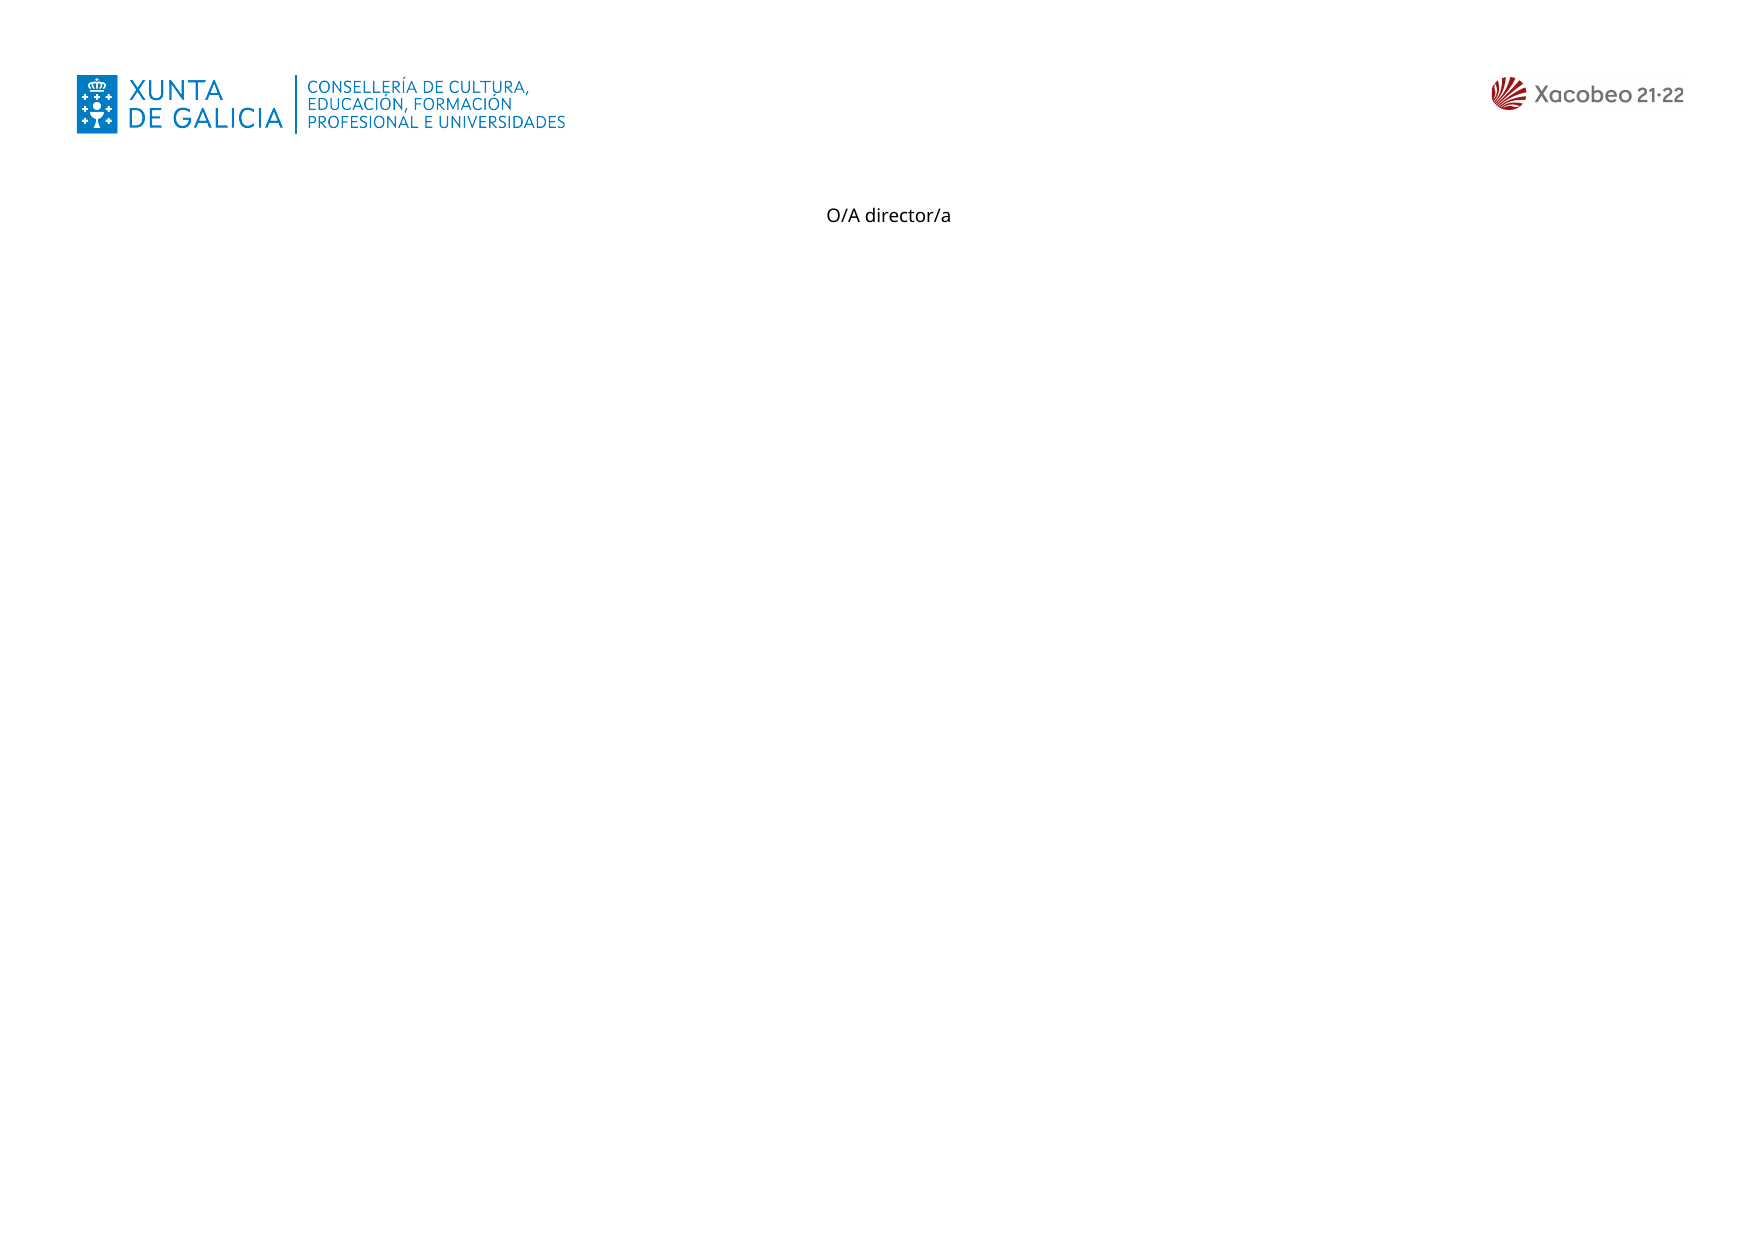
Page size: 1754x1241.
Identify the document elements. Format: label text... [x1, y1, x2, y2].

table_cell O/A director/a [74, 177, 1704, 279]
